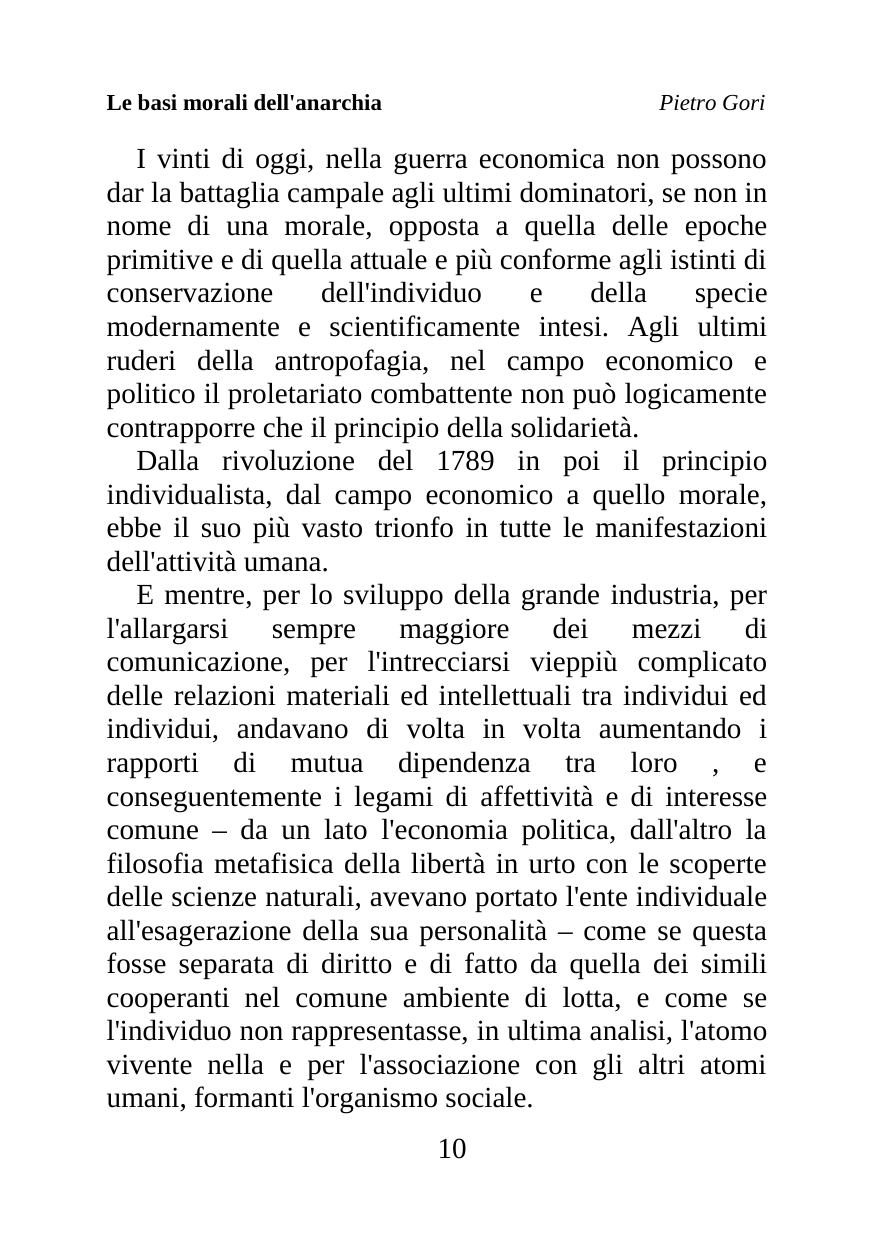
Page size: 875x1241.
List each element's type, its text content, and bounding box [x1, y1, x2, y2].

text E mentre, per lo sviluppo della grande industria, per l'allargarsi sempre maggiore dei mezzi di comunicazione, per l'intrecciarsi vieppiù complicato delle relazioni materiali ed intellettuali tra individui ed individui, andavano di volta in volta aumentando i rapporti di mutua dipendenza tra loro , e conseguentemente i legami di affettività e di interesse comune – da un lato l'economia politica, dall'altro la filosofia metafisica della libertà in urto con le scoperte delle scienze naturali, avevano portato l'ente individuale all'esagerazione della sua personalità – come se questa fosse separata di diritto e di fatto da quella dei simili cooperanti nel comune ambiente di lotta, e come se l'individuo non rappresentasse, in ultima analisi, l'atomo vivente nella e per l'associazione con gli altri atomi umani, formanti l'organismo sociale. [106, 577, 768, 1114]
text Dalla rivoluzione del 1789 in poi il principio individualista, dal campo economico a quello morale, ebbe il suo più vasto trionfo in tutte le manifestazioni dell'attività umana. [106, 443, 768, 577]
text I vinti di oggi, nella guerra economica non possono dar la battaglia campale agli ultimi dominatori, se non in nome di una morale, opposta a quella delle epoche primitive e di quella attuale e più conforme agli istinti di conservazione dell'individuo e della specie modernamente e scientificamente intesi. Agli ultimi ruderi della antropofagia, nel campo economico e politico il proletariato combattente non può logicamente contrapporre che il principio della solidarietà. [106, 141, 768, 443]
